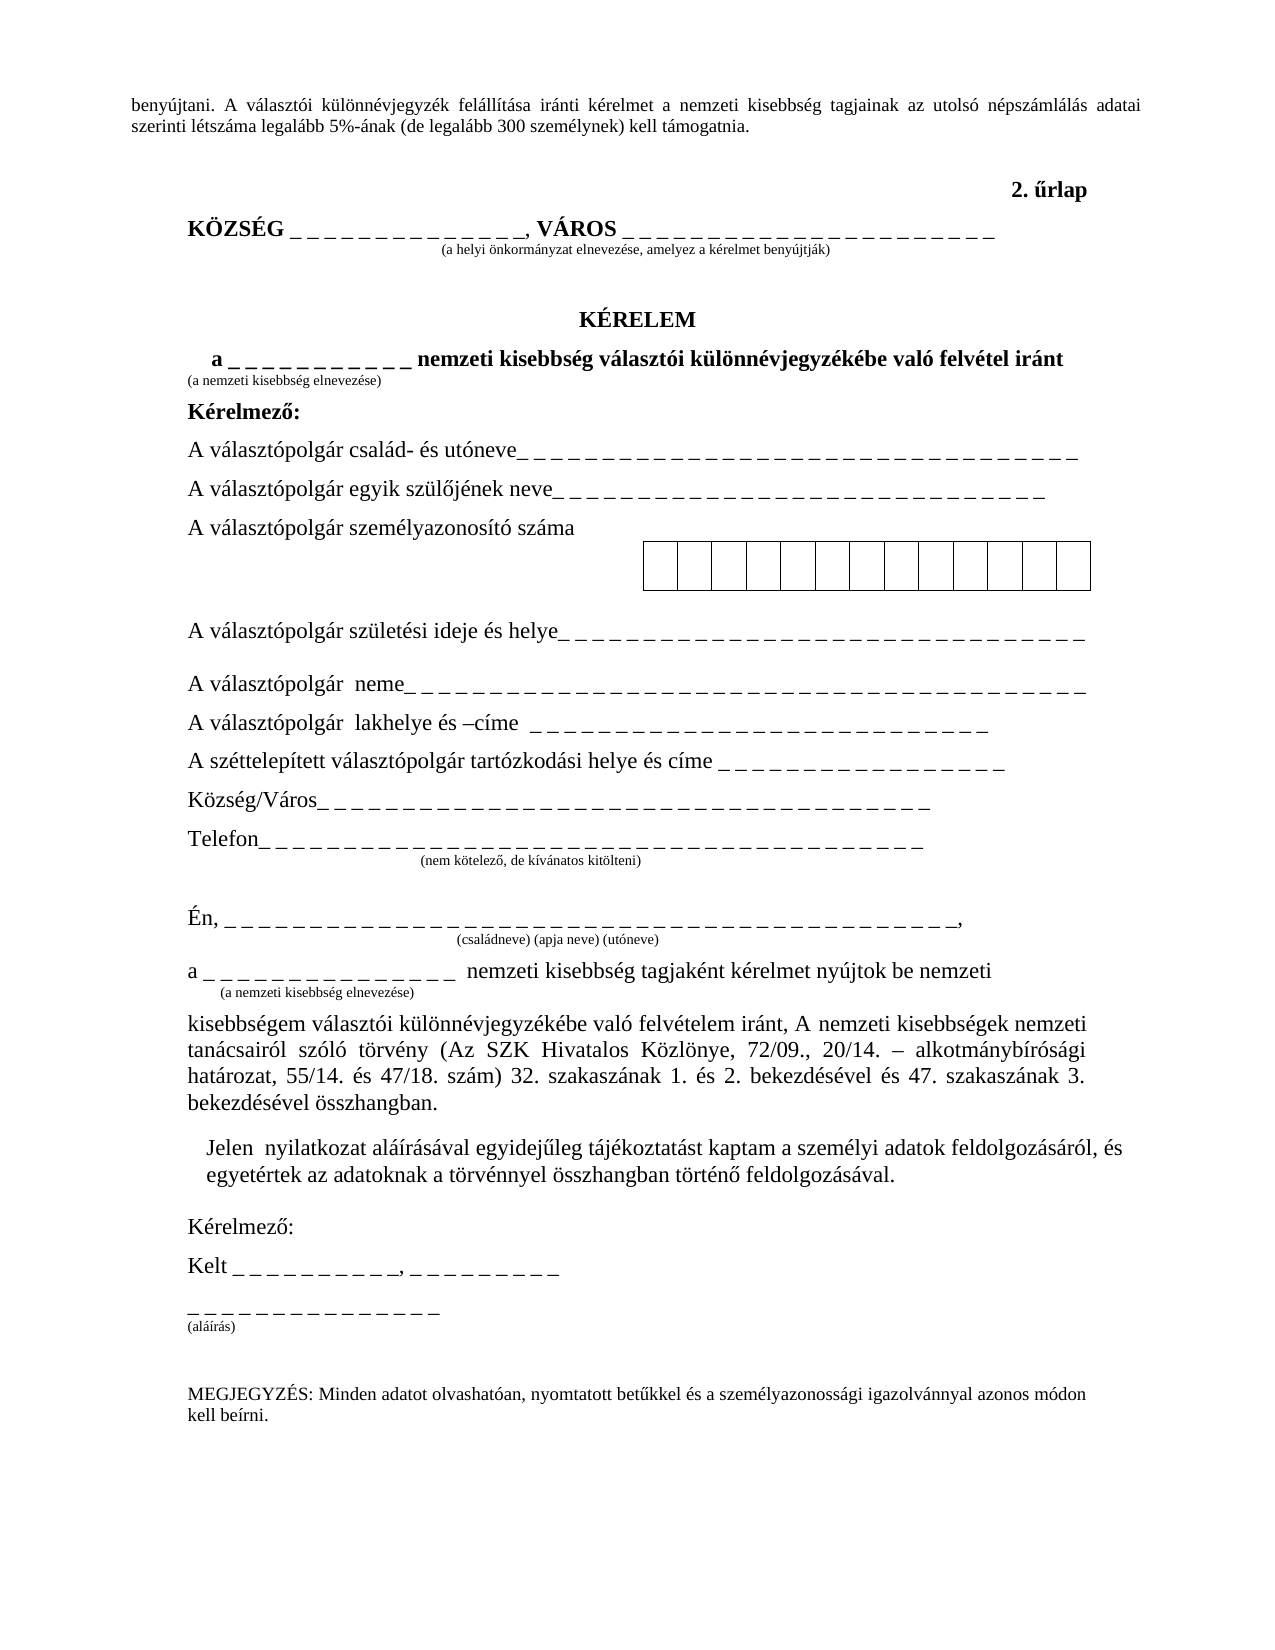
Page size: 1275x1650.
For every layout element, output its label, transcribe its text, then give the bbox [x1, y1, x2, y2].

table_header [850, 542, 884, 590]
text A választópolgár neme_ _ _ _ _ _ _ _ _ _ _ _ _ _ _ _ _ _ _ _ _ _ _ _ _ _ _ _ _ _ _ _ _ _ _ _ _ _ _ _ [187, 670, 1087, 696]
table_header [919, 542, 953, 590]
text a _ _ _ _ _ _ _ _ _ _ _ nemzeti kisebbség választói különnévjegyzékébe való felvétel iránt [187, 345, 1087, 371]
text A választópolgár születési ideje és helye_ _ _ _ _ _ _ _ _ _ _ _ _ _ _ _ _ _ _ _ _ _ _ _ _ _ _ _ _ _ _ [187, 617, 1087, 670]
text kisebbségem választói különnévjegyzékébe való felvételem iránt, A nemzeti kisebbségek nemzeti tanácsairól szóló törvény (Az SZK Hivatalos Közlönye, 72/09., 20/14. – alkotmánybírósági határozat, 55/14. és 47/18. szám) 32. szakaszának 1. és 2. bekezdésével és 47. szakaszának 3. bekezdésével összhangban. [187, 1010, 1087, 1115]
table_header [1057, 542, 1090, 590]
text _ _ _ _ _ _ _ _ _ _ _ _ _ _ _ [187, 1291, 1087, 1317]
text A választópolgár család- és utóneve_ _ _ _ _ _ _ _ _ _ _ _ _ _ _ _ _ _ _ _ _ _ _ _ _ _ _ _ _ _ _ _ _ [187, 437, 1087, 463]
text Község/Város_ _ _ _ _ _ _ _ _ _ _ _ _ _ _ _ _ _ _ _ _ _ _ _ _ _ _ _ _ _ _ _ _ _ _ _ [187, 786, 1087, 813]
text A választópolgár lakhelye és –címe _ _ _ _ _ _ _ _ _ _ _ _ _ _ _ _ _ _ _ _ _ _ _ _ _ _ _ [187, 709, 1087, 735]
text A választópolgár személyazonosító száma [187, 514, 1087, 541]
text MEGJEGYZÉS: Minden adatot olvashatóan, nyomtatott betűkkel és a személyazonossági igazolvánnyal azonos módon kell beírni. [187, 1383, 1087, 1426]
table_header [781, 542, 815, 590]
text benyújtani. A választói különnévjegyzék felállítása iránti kérelmet a nemzeti kisebbség tagjainak az utolsó népszámlálás adatai szerinti létszáma legalább 5%-ának (de legalább 300 személynek) kell támogatnia. [131, 94, 1144, 137]
text Jelen nyilatkozat aláírásával egyidejűleg tájékoztatást kaptam a személyi adatok feldolgozásáról, és egyetértek az adatoknak a törvénnyel összhangban történő feldolgozásával. [131, 1134, 1144, 1187]
text a _ _ _ _ _ _ _ _ _ _ _ _ _ _ _ nemzeti kisebbség tagjaként kérelmet nyújtok be nemzeti [187, 957, 1087, 983]
text Kelt _ _ _ _ _ _ _ _ _ _, _ _ _ _ _ _ _ _ _ [187, 1252, 1087, 1279]
text Kérelmező: [187, 398, 1087, 424]
text Kérelmező: [187, 1213, 1087, 1240]
text Én, _ _ _ _ _ _ _ _ _ _ _ _ _ _ _ _ _ _ _ _ _ _ _ _ _ _ _ _ _ _ _ _ _ _ _ _ _ _ _ _ _ _ _, [187, 904, 1087, 931]
text (családneve) (apja neve) (utóneve) [187, 931, 1087, 957]
text (a nemzeti kisebbség elnevezése) [187, 983, 1087, 1010]
table_header [644, 542, 677, 590]
table_header [747, 542, 780, 590]
text KÉRELEM [187, 306, 1087, 332]
table_header [885, 542, 918, 590]
text (aláírás) [187, 1317, 1087, 1344]
table_header [678, 542, 711, 590]
table_header [988, 542, 1022, 590]
table_header [1023, 542, 1056, 590]
text A széttelepített választópolgár tartózkodási helye és címe _ _ _ _ _ _ _ _ _ _ _ _ _ _ _ _ _ [187, 748, 1087, 774]
table_header [816, 542, 849, 590]
text KÖZSÉG _ _ _ _ _ _ _ _ _ _ _ _ _ _, VÁROS _ _ _ _ _ _ _ _ _ _ _ _ _ _ _ _ _ _ _ _ _ _ [187, 214, 1087, 241]
text (a helyi önkormányzat elnevezése, amelyez a kérelmet benyújtják) [187, 241, 1087, 267]
table_header [954, 542, 987, 590]
text (nem kötelező, de kívánatos kitölteni) [187, 852, 1087, 878]
text (a nemzeti kisebbség elnevezése) [187, 371, 1087, 398]
text 2. űrlap [187, 176, 1087, 202]
text A választópolgár egyik szülőjének neve_ _ _ _ _ _ _ _ _ _ _ _ _ _ _ _ _ _ _ _ _ _ _ _ _ _ _ _ _ [187, 475, 1087, 502]
text Теlefon_ _ _ _ _ _ _ _ _ _ _ _ _ _ _ _ _ _ _ _ _ _ _ _ _ _ _ _ _ _ _ _ _ _ _ _ _ _ _ [187, 825, 1087, 852]
table_header [712, 542, 746, 590]
